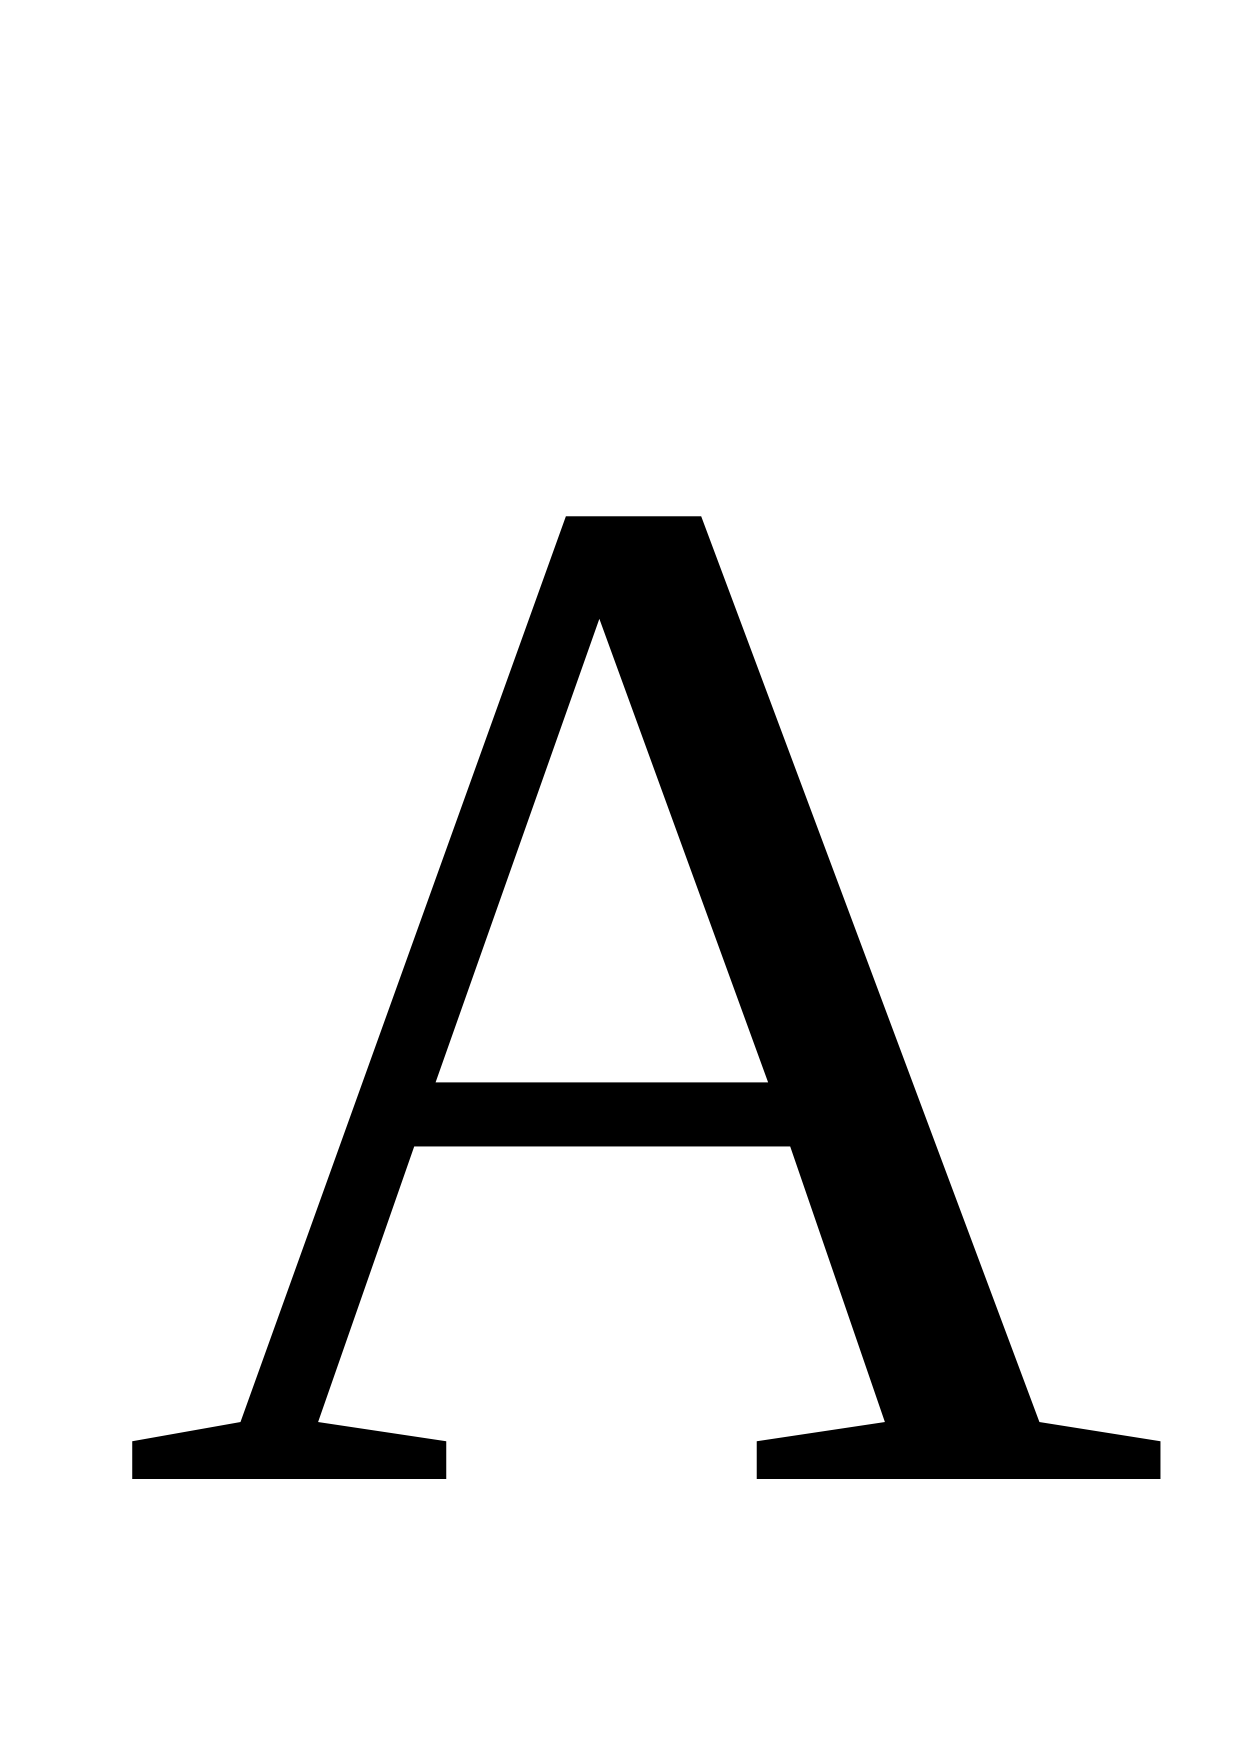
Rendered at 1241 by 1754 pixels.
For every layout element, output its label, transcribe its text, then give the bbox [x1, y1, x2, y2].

text A [118, 118, 1122, 1636]
